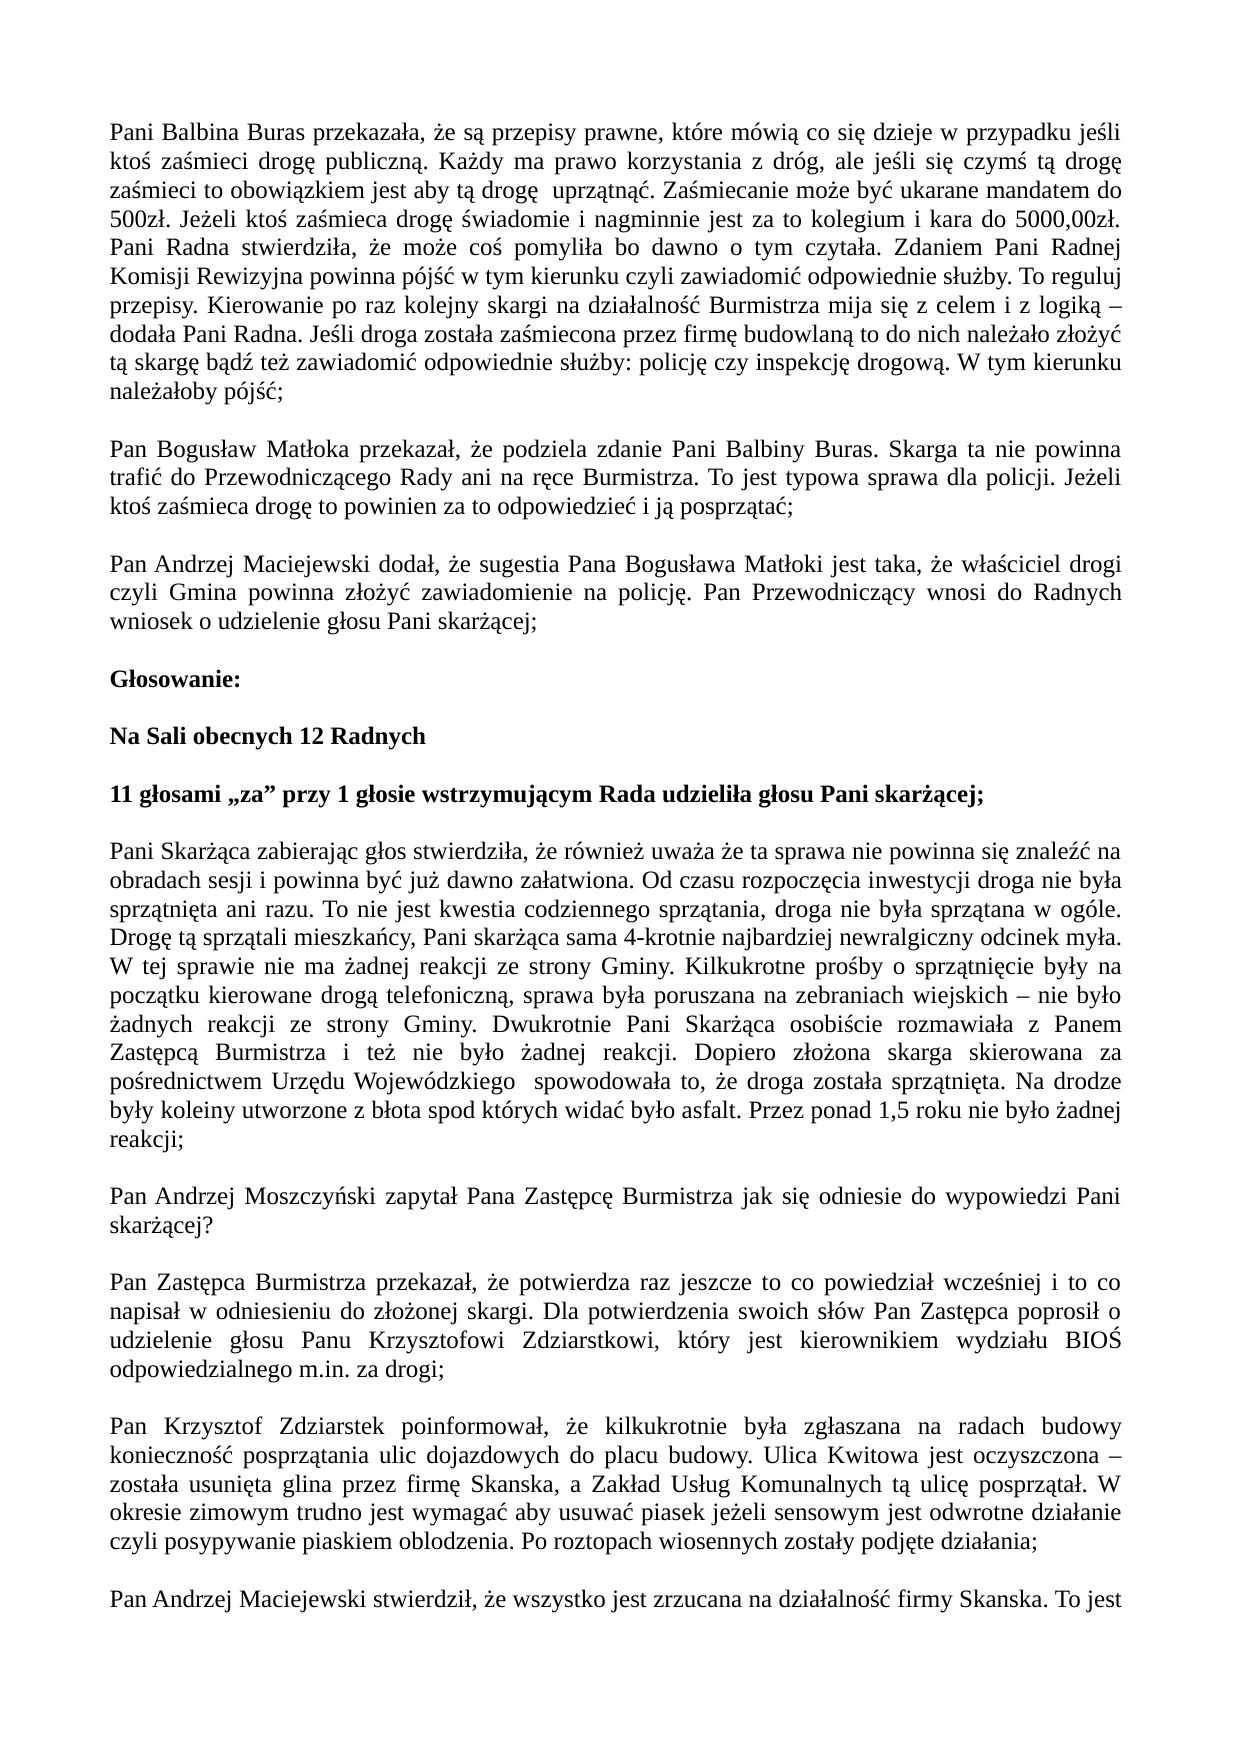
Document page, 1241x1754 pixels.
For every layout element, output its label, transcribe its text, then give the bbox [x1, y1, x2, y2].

text 11 głosami „za” przy 1 głosie wstrzymującym Rada udzieliła głosu Pani skarżącej; [109, 779, 1123, 807]
text Pani Balbina Buras przekazała, że są przepisy prawne, które mówią co się dzieje w przypadku jeśli ktoś zaśmieci drogę publiczną. Każdy ma prawo korzystania z dróg, ale jeśli się czymś tą drogę zaśmieci to obowiązkiem jest aby tą drogę uprzątnąć. Zaśmiecanie może być ukarane mandatem do 500zł. Jeżeli ktoś zaśmieca drogę świadomie i nagminnie jest za to kolegium i kara do 5000,00zł. Pani Radna stwierdziła, że może coś pomyliła bo dawno o tym czytała. Zdaniem Pani Radnej Komisji Rewizyjna powinna pójść w tym kierunku czyli zawiadomić odpowiednie służby. To reguluj przepisy. Kierowanie po raz kolejny skargi na działalność Burmistrza mija się z celem i z logiką – dodała Pani Radna. Jeśli droga została zaśmiecona przez firmę budowlaną to do nich należało złożyć tą skargę bądź też zawiadomić odpowiednie służby: policję czy inspekcję drogową. W tym kierunku należałoby pójść; [109, 117, 1123, 405]
text Pan Zastępca Burmistrza przekazał, że potwierdza raz jeszcze to co powiedział wcześniej i to co napisał w odniesieniu do złożonej skargi. Dla potwierdzenia swoich słów Pan Zastępca poprosił o udzielenie głosu Panu Krzysztofowi Zdziarstkowi, który jest kierownikiem wydziału BIOŚ odpowiedzialnego m.in. za drogi; [109, 1267, 1123, 1382]
text Pani Skarżąca zabierając głos stwierdziła, że również uważa że ta sprawa nie powinna się znaleźć na obradach sesji i powinna być już dawno załatwiona. Od czasu rozpoczęcia inwestycji droga nie była sprzątnięta ani razu. To nie jest kwestia codziennego sprzątania, droga nie była sprzątana w ogóle. Drogę tą sprzątali mieszkańcy, Pani skarżąca sama 4-krotnie najbardziej newralgiczny odcinek myła. W tej sprawie nie ma żadnej reakcji ze strony Gminy. Kilkukrotne prośby o sprzątnięcie były na początku kierowane drogą telefoniczną, sprawa była poruszana na zebraniach wiejskich – nie było żadnych reakcji ze strony Gminy. Dwukrotnie Pani Skarżąca osobiście rozmawiała z Panem Zastępcą Burmistrza i też nie było żadnej reakcji. Dopiero złożona skarga skierowana za pośrednictwem Urzędu Wojewódzkiego spowodowała to, że droga została sprzątnięta. Na drodze były koleiny utworzone z błota spod których widać było asfalt. Przez ponad 1,5 roku nie było żadnej reakcji; [109, 836, 1123, 1152]
text Pan Bogusław Matłoka przekazał, że podziela zdanie Pani Balbiny Buras. Skarga ta nie powinna trafić do Przewodniczącego Rady ani na ręce Burmistrza. To jest typowa sprawa dla policji. Jeżeli ktoś zaśmieca drogę to powinien za to odpowiedzieć i ją posprzątać; [109, 434, 1123, 520]
text Pan Krzysztof Zdziarstek poinformował, że kilkukrotnie była zgłaszana na radach budowy konieczność posprzątania ulic dojazdowych do placu budowy. Ulica Kwitowa jest oczyszczona – została usunięta glina przez firmę Skanska, a Zakład Usług Komunalnych tą ulicę posprzątał. W okresie zimowym trudno jest wymagać aby usuwać piasek jeżeli sensowym jest odwrotne działanie czyli posypywanie piaskiem oblodzenia. Po roztopach wiosennych zostały podjęte działania; [109, 1411, 1123, 1555]
text Głosowanie: [109, 664, 1123, 692]
text Pan Andrzej Maciejewski dodał, że sugestia Pana Bogusława Matłoki jest taka, że właściciel drogi czyli Gmina powinna złożyć zawiadomienie na policję. Pan Przewodniczący wnosi do Radnych wniosek o udzielenie głosu Pani skarżącej; [109, 549, 1123, 635]
text Pan Andrzej Moszczyński zapytał Pana Zastępcę Burmistrza jak się odniesie do wypowiedzi Pani skarżącej? [109, 1181, 1123, 1239]
text Pan Andrzej Maciejewski stwierdził, że wszystko jest zrzucana na działalność firmy Skanska. To jest [109, 1584, 1123, 1612]
text Na Sali obecnych 12 Radnych [109, 721, 1123, 750]
